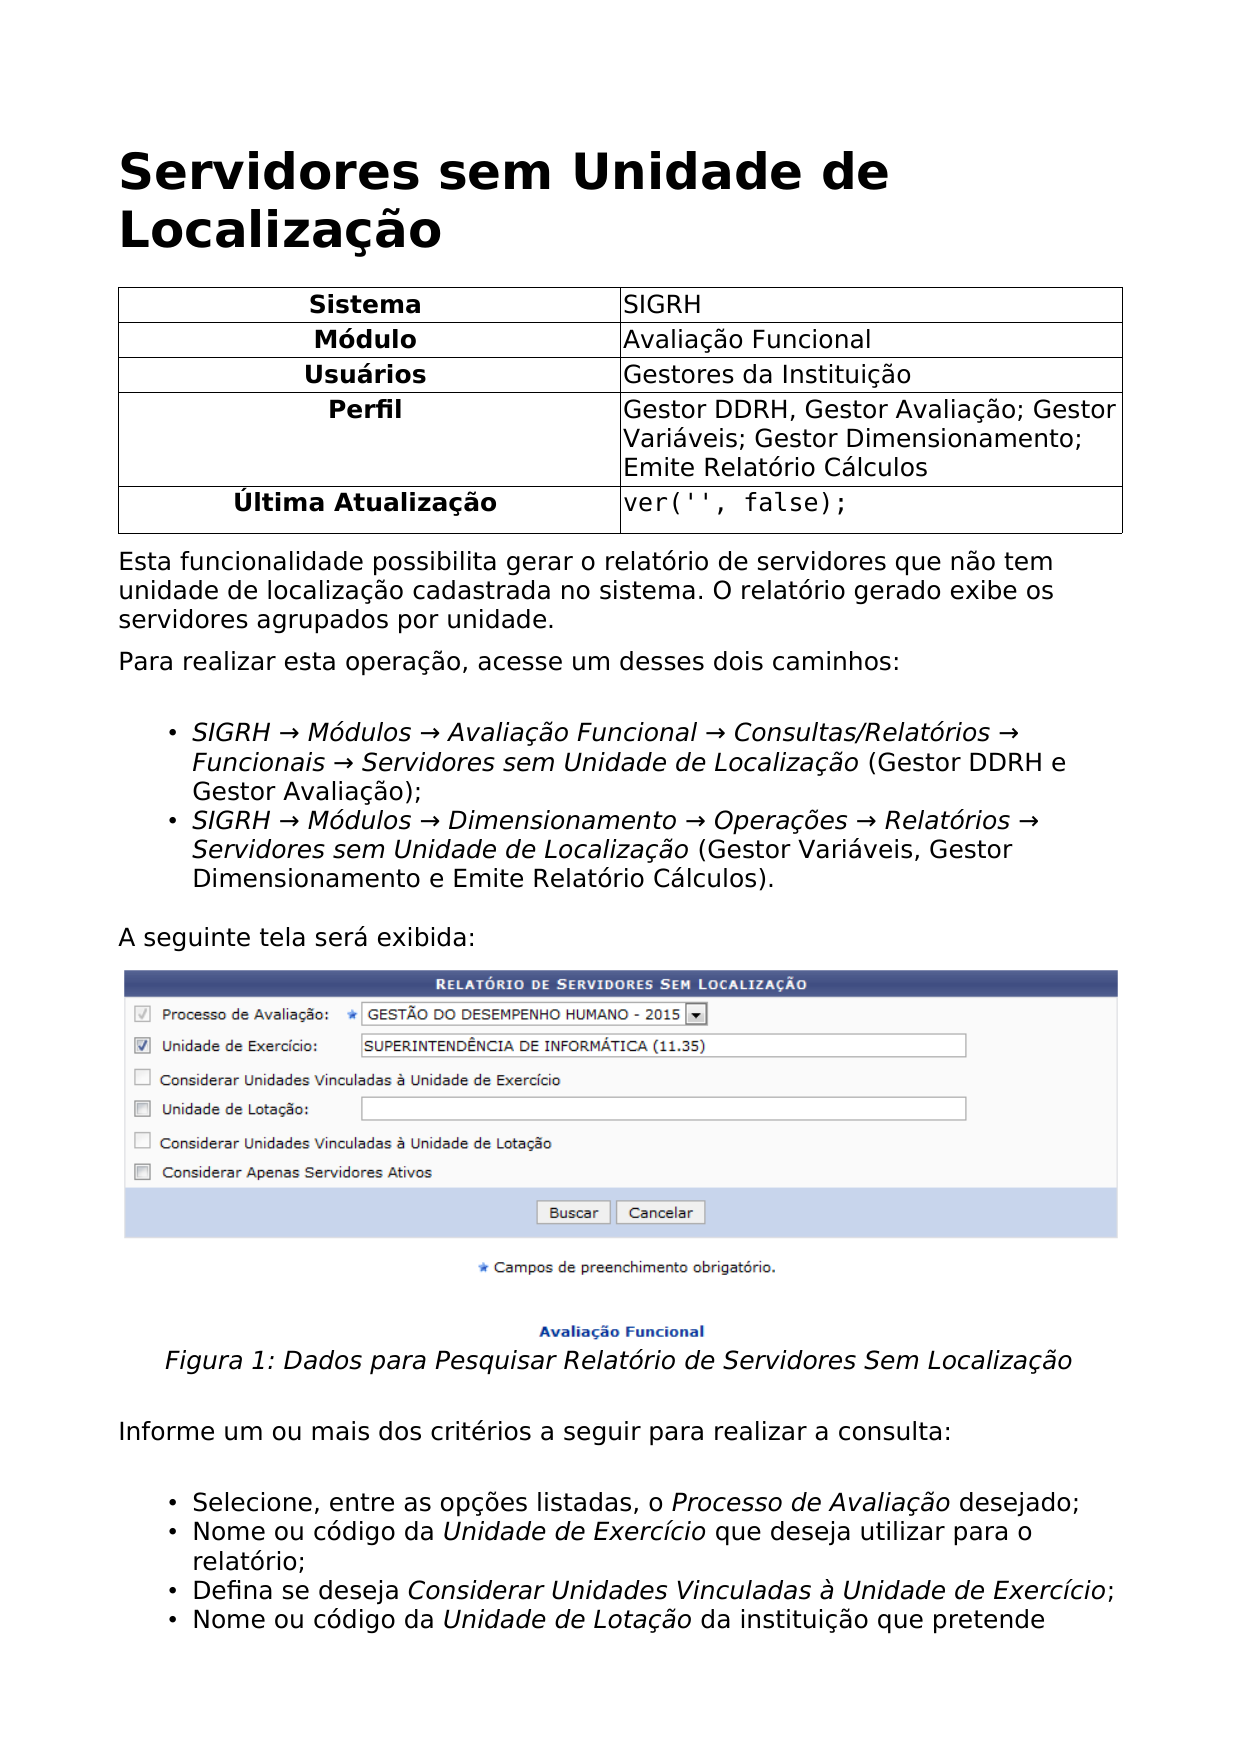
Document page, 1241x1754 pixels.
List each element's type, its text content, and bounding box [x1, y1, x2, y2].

list Selecione, entre as opções listadas, o Processo de Avaliação desejado; [177, 1488, 1122, 1517]
list Nome ou código da Unidade de Exercício que deseja utilizar para o relatório; [177, 1517, 1122, 1576]
table_cell ver('', false); [621, 487, 1122, 532]
table_cell Gestor DDRH, Gestor Avaliação; Gestor Variáveis; Gestor Dimensionamento; Emite Relatório Cálculos [621, 393, 1122, 486]
text Esta funcionalidade possibilita gerar o relatório de servidores que não tem unidade de localização cadastrada no sistema. O relatório gerado exibe os servidores agrupados por unidade. [118, 547, 1122, 635]
list Defina se deseja Considerar Unidades Vinculadas à Unidade de Exercício; [177, 1576, 1122, 1605]
picture [118, 964, 1123, 1347]
subtitle Servidores sem Unidade de Localização [118, 143, 1122, 259]
table_cell Usuários [119, 358, 620, 392]
text Para realizar esta operação, acesse um desses dois caminhos: [118, 647, 1122, 677]
text A seguinte tela será exibida: [118, 923, 1122, 952]
list SIGRH → Módulos → Dimensionamento → Operações → Relatórios → Servidores sem Unidade de Localização (Gestor Variáveis, Gestor Dimensionamento e Emite Relatório Cálculos). [177, 806, 1122, 893]
table_cell Perfil [119, 393, 620, 486]
table_cell Avaliação Funcional [621, 323, 1122, 357]
table_cell Última Atualização [119, 487, 620, 532]
table_cell Módulo [119, 323, 620, 357]
list Nome ou código da Unidade de Lotação da instituição que pretende [177, 1605, 1122, 1634]
table_cell Gestores da Instituição [621, 358, 1122, 392]
list SIGRH → Módulos → Avaliação Funcional → Consultas/Relatórios → Funcionais → Servidores sem Unidade de Localização (Gestor DDRH e Gestor Avaliação); [177, 718, 1122, 806]
text Figura 1: Dados para Pesquisar Relatório de Servidores Sem Localização [118, 1347, 1122, 1376]
table_header SIGRH [621, 288, 1122, 322]
text Informe um ou mais dos critérios a seguir para realizar a consulta: [118, 1417, 1122, 1446]
table_header Sistema [119, 288, 620, 322]
